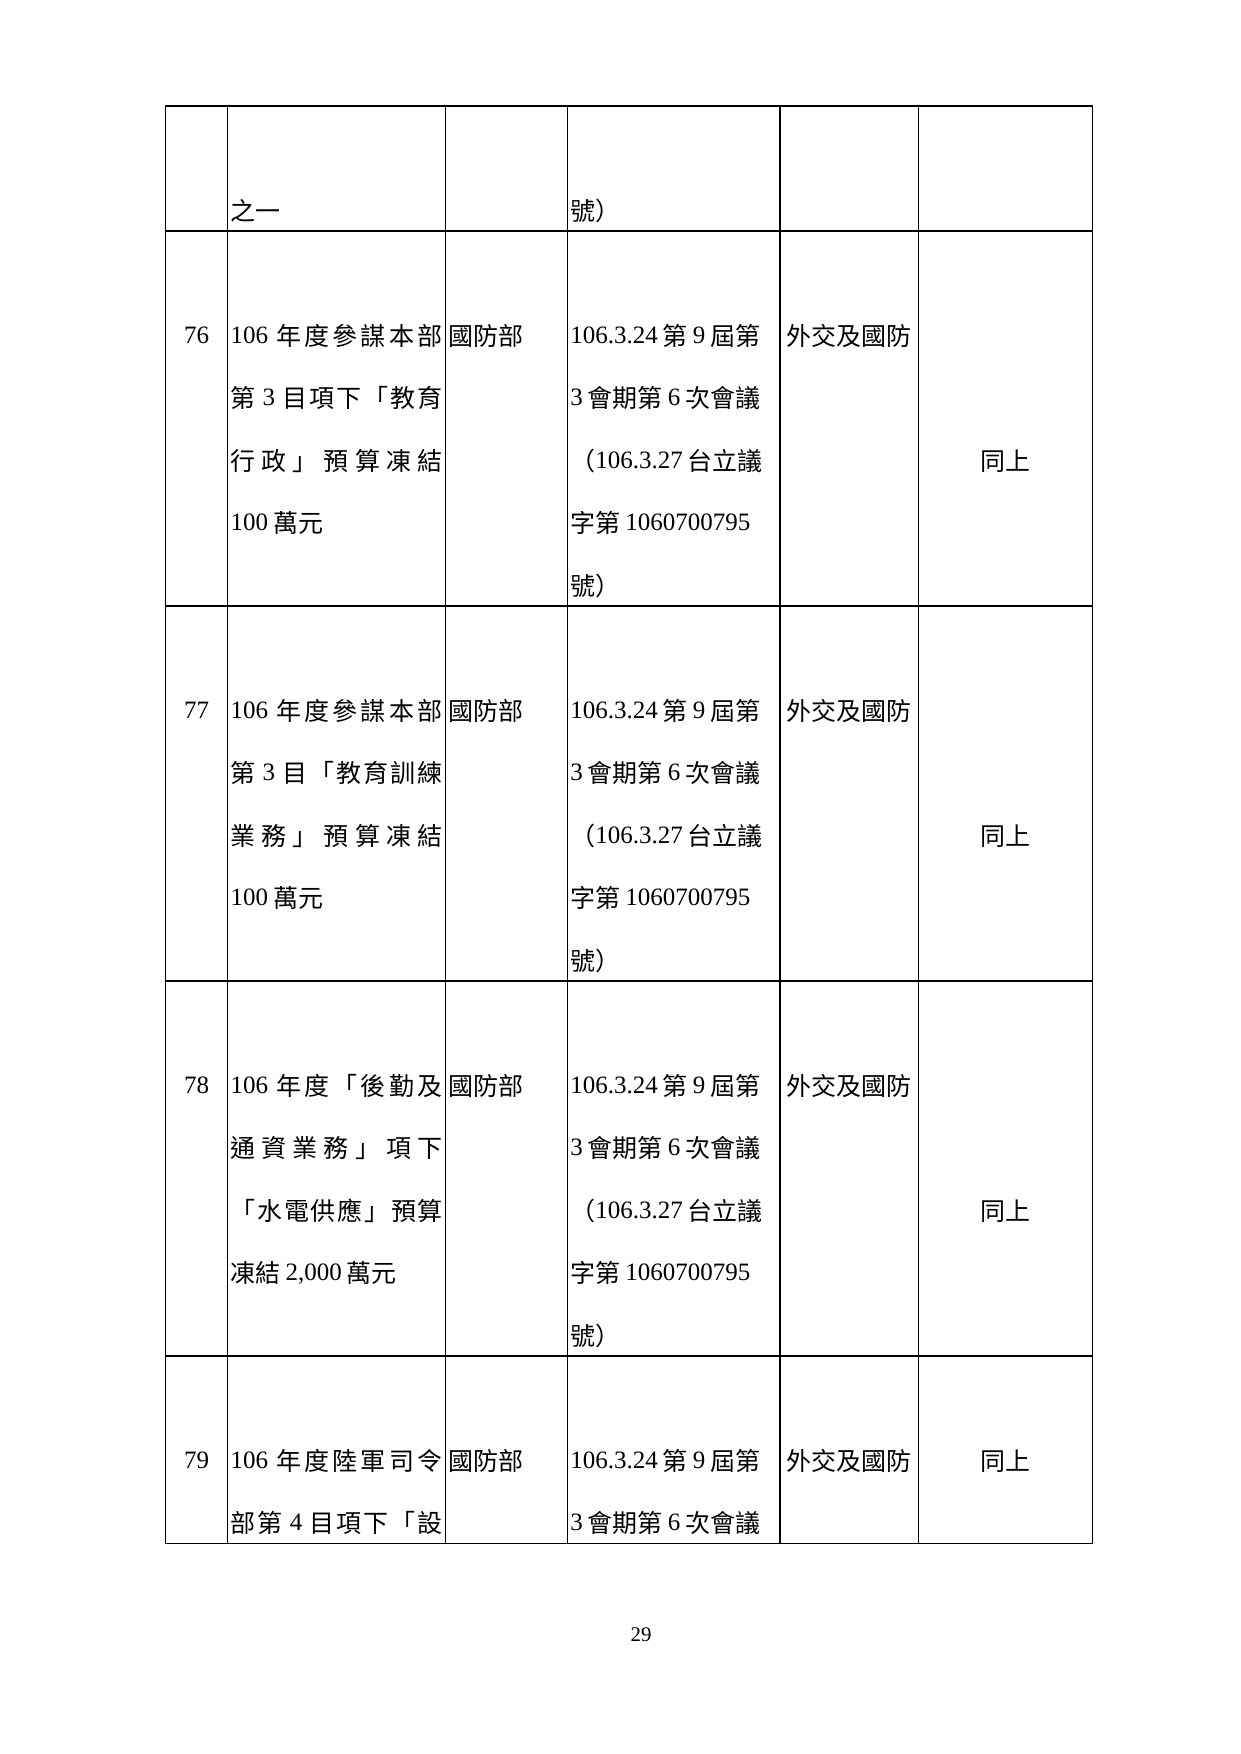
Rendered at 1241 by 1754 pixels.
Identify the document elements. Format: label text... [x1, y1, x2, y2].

table_cell 106年度參謀本部第3目項下「教育行政」預算凍結100萬元 [228, 232, 445, 605]
table_cell 106年度參謀本部第3目「教育訓練業務」預算凍結100萬元 [228, 607, 445, 980]
table_cell 號） [568, 107, 779, 230]
table_cell 外交及國防 [781, 607, 918, 980]
table_cell 79 [166, 1357, 227, 1543]
table_cell [919, 107, 1092, 230]
table_cell 106.3.24第9屆第3會期第6次會議（106.3.27台立議 字第1060700795號） [568, 607, 779, 980]
table_cell 106年度陸軍司令部第4目項下「設 [228, 1357, 445, 1543]
table_cell 106.3.24第9屆第3會期第6次會議 [568, 1357, 779, 1543]
table_cell 76 [166, 232, 227, 605]
table_cell 106.3.24第9屆第3會期第6次會議（106.3.27台立議 字第1060700795號） [568, 982, 779, 1355]
table_cell [781, 107, 918, 230]
table_cell [446, 107, 567, 230]
table_cell 106年度「後勤及通資業務」項下「水電供應」預算凍結2,000萬元 [228, 982, 445, 1355]
table_cell 106.3.24第9屆第3會期第6次會議（106.3.27台立議 字第1060700795號） [568, 232, 779, 605]
table_cell 同上 [919, 607, 1092, 980]
table_cell 同上 [919, 232, 1092, 605]
table_cell 國防部 [446, 982, 567, 1355]
table_cell 同上 [919, 982, 1092, 1355]
table_cell 外交及國防 [781, 982, 918, 1355]
table_cell 國防部 [446, 1357, 567, 1543]
table_cell 國防部 [446, 232, 567, 605]
table_cell 之一 [228, 107, 445, 230]
table_cell 外交及國防 [781, 232, 918, 605]
table_cell 77 [166, 607, 227, 980]
table_cell 國防部 [446, 607, 567, 980]
table_cell 同上 [919, 1357, 1092, 1543]
table_cell [166, 107, 227, 230]
table_cell 78 [166, 982, 227, 1355]
table_cell 外交及國防 [781, 1357, 918, 1543]
